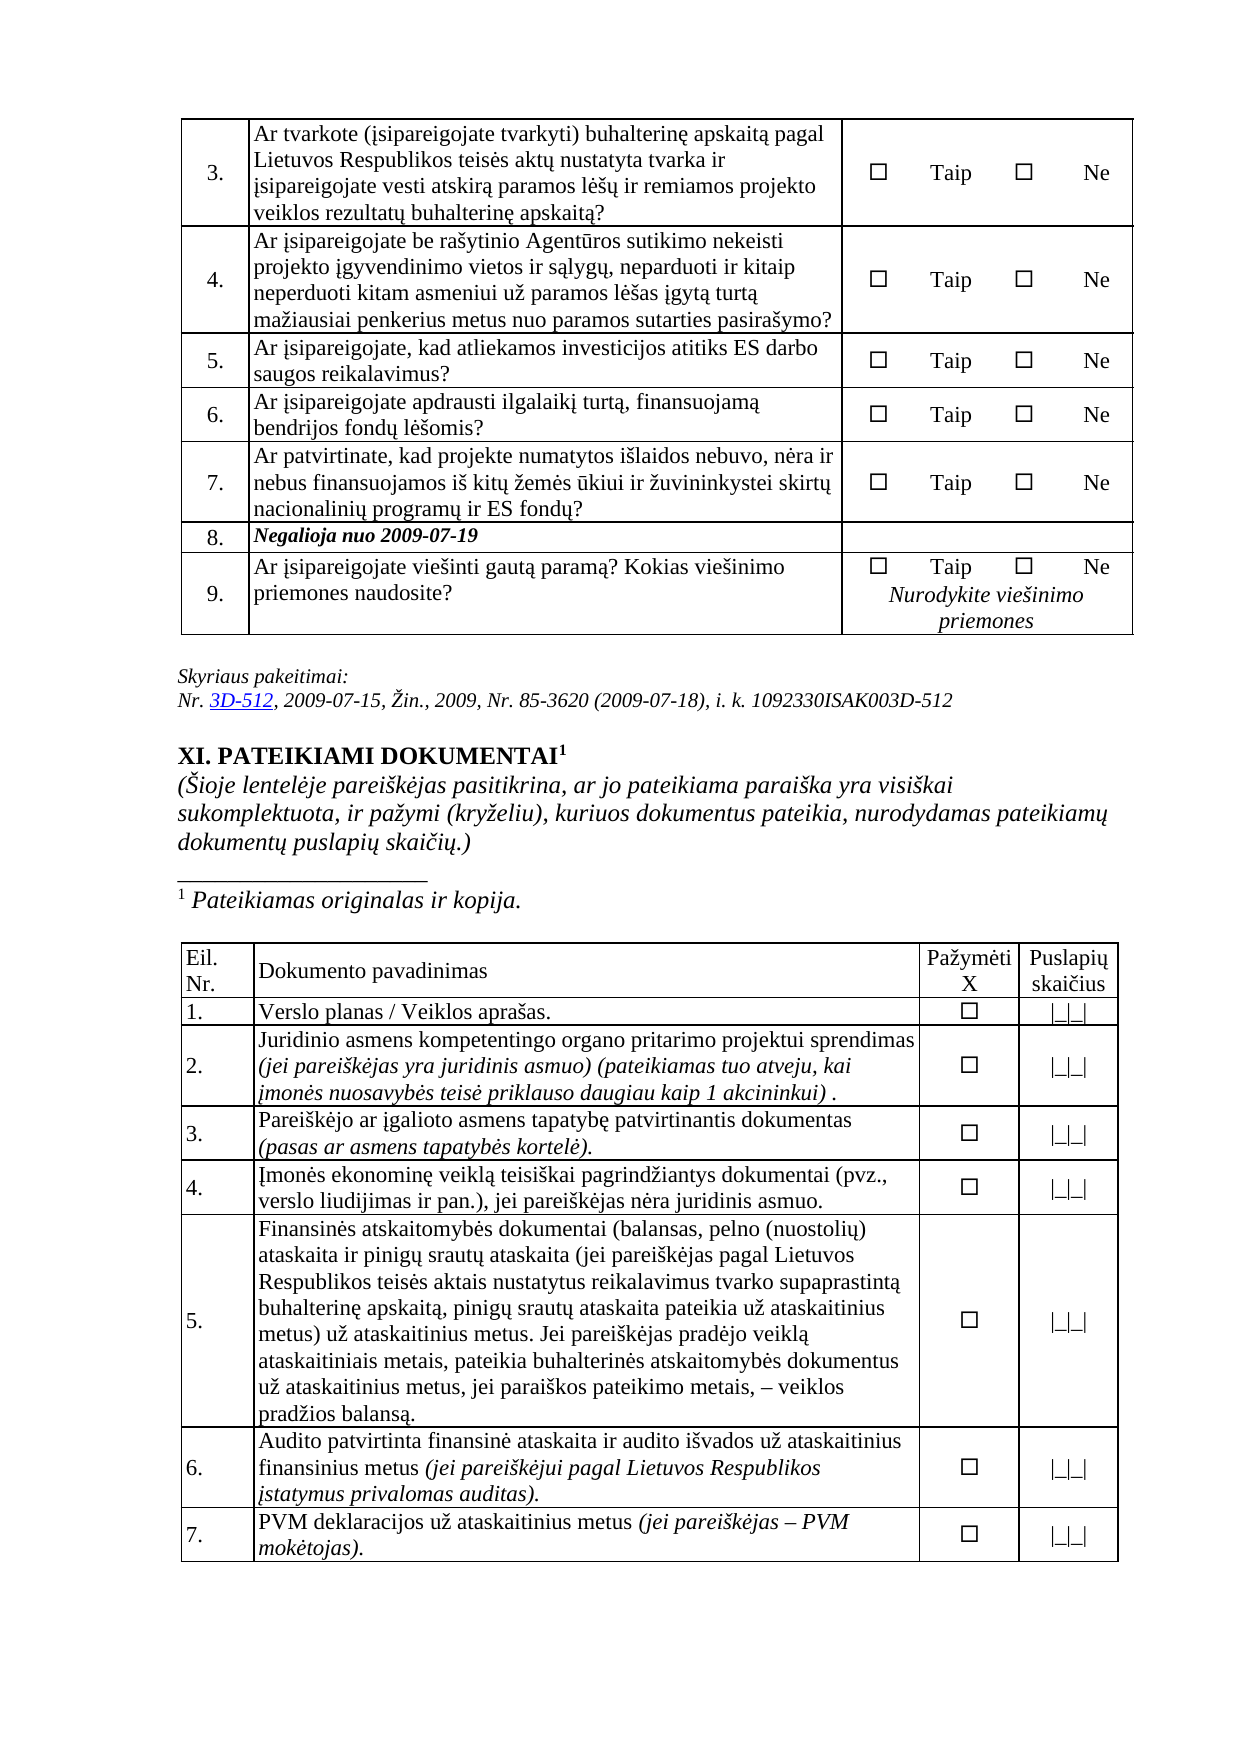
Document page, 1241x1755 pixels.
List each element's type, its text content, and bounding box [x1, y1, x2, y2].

table_cell [] [920, 1161, 1018, 1213]
table_cell Ne [1060, 388, 1132, 441]
table_cell Taip [915, 442, 987, 521]
table_cell [] [843, 334, 914, 386]
table_cell Ar patvirtinate, kad projekte numatytos išlaidos nebuvo, nėra ir nebus finansuojamos iš kitų žemės ūkiui ir žuvininkystei skirtų nacionalinių programų ir ES fondų? [250, 442, 841, 521]
table_cell [] [843, 442, 914, 521]
table_cell [987, 523, 1060, 552]
table_cell Įmonės ekonominę veiklą teisiškai pagrindžiantys dokumentai (pvz., verslo liudijimas ir pan.), jei pareiškėjas nėra juridinis asmuo. [255, 1161, 919, 1213]
table_cell [] [987, 334, 1060, 386]
table_cell [1060, 523, 1132, 552]
table_cell Audito patvirtinta finansinė ataskaita ir audito išvados už ataskaitinius finansinius metus (jei pareiškėjui pagal Lietuvos Respublikos įstatymus privalomas auditas). [255, 1428, 919, 1507]
table_cell Pareiškėjo ar įgalioto asmens tapatybę patvirtinantis dokumentas (pasas ar asmens tapatybės kortelė). [255, 1107, 919, 1159]
table_cell 7. [182, 1508, 253, 1561]
table_cell [] [920, 1508, 1018, 1561]
table_cell Ar įsipareigojate viešinti gautą paramą? Kokias viešinimo priemones naudosite? [250, 553, 841, 634]
table_cell 2. [182, 1026, 253, 1105]
table_cell [] [920, 1107, 1018, 1159]
table_cell Taip [915, 334, 987, 386]
table_cell |_|_| [1020, 1107, 1117, 1159]
table_cell Ar įsipareigojate, kad atliekamos investicijos atitiks ES darbo saugos reikalavimus? [250, 334, 841, 386]
table_cell |_|_| [1020, 1026, 1117, 1105]
table_cell [] [843, 553, 914, 579]
table_cell Ar įsipareigojate be rašytinio Agentūros sutikimo nekeisti projekto įgyvendinimo vietos ir sąlygų, neparduoti ir kitaip neperduoti kitam asmeniui už paramos lėšas įgytą turtą mažiausiai penkerius metus nuo paramos sutarties pasirašymo? [250, 227, 841, 332]
table_cell [] [987, 120, 1060, 225]
table_cell 3. [182, 1107, 253, 1159]
table_cell [] [843, 227, 914, 332]
table_cell |_|_| [1020, 1215, 1117, 1426]
table_cell |_|_| [1020, 1428, 1117, 1507]
table_cell Ar tvarkote (įsipareigojate tvarkyti) buhalterinę apskaitą pagal Lietuvos Respublikos teisės aktų nustatyta tvarka ir įsipareigojate vesti atskirą paramos lėšų ir remiamos projekto veiklos rezultatų buhalterinę apskaitą? [250, 120, 841, 225]
table_cell 5. [182, 334, 248, 386]
table_cell Ne [1060, 227, 1132, 332]
table_cell 3. [182, 120, 248, 225]
table_cell [] [987, 388, 1060, 441]
table_cell [] [843, 120, 914, 225]
table_cell 9. [182, 553, 248, 634]
table_cell [] [920, 1428, 1018, 1507]
table_cell Ar įsipareigojate apdrausti ilgalaikį turtą, finansuojamą bendrijos fondų lėšomis? [250, 388, 841, 441]
table_cell 1. [182, 998, 253, 1024]
table_cell Taip [915, 120, 987, 225]
table_header Puslapių skaičius [1020, 944, 1117, 996]
table_cell [] [987, 227, 1060, 332]
table_cell [] [987, 442, 1060, 521]
table_cell |_|_| [1020, 1508, 1117, 1561]
table_cell 6. [182, 1428, 253, 1507]
table_header Eil. Nr. [182, 944, 253, 996]
text ____________________ [177, 856, 1122, 885]
table_cell [] [987, 553, 1060, 579]
table_cell [] [920, 998, 1018, 1024]
table_cell Taip [915, 227, 987, 332]
table_cell Negalioja nuo 2009-07-19 [250, 523, 841, 552]
table_cell Ne [1060, 442, 1132, 521]
text (Šioje lentelėje pareiškėjas pasitikrina, ar jo pateikiama paraiška yra visiškai sukomplektuota, ir pažymi (kryželiu), kuriuos dokumentus pateikia, nurodydamas pateikiamų dokumentų puslapių skaičių.) [177, 770, 1122, 856]
table_cell 4. [182, 1161, 253, 1213]
table_header Pažymėti X [920, 944, 1018, 996]
table_cell [915, 523, 987, 552]
text Nr. 3D-512, 2009-07-15, Žin., 2009, Nr. 85-3620 (2009-07-18), i. k. 1092330ISAK003D-512 [177, 688, 1122, 712]
table_cell |_|_| [1020, 998, 1117, 1024]
text Skyriaus pakeitimai: [177, 664, 1122, 688]
table_cell 6. [182, 388, 248, 441]
table_cell Nurodykite viešinimo priemones [843, 580, 1132, 634]
table_cell PVM deklaracijos už ataskaitinius metus (jei pareiškėjas – PVM mokėtojas). [255, 1508, 919, 1561]
table_cell |_|_| [1020, 1161, 1117, 1213]
table_cell [] [843, 388, 914, 441]
table_cell Finansinės atskaitomybės dokumentai (balansas, pelno (nuostolių) ataskaita ir pinigų srautų ataskaita (jei pareiškėjas pagal Lietuvos Respublikos teisės aktais nustatytus reikalavimus tvarko supaprastintą buhalterinę apskaitą, pinigų srautų ataskaita pateikia už ataskaitinius metus) už ataskaitinius metus. Jei pareiškėjas pradėjo veiklą ataskaitiniais metais, pateikia buhalterinės atskaitomybės dokumentus už ataskaitinius metus, jei paraiškos pateikimo metais, – veiklos pradžios balansą. [255, 1215, 919, 1426]
table_cell Taip [915, 388, 987, 441]
table_cell Ne [1060, 553, 1132, 579]
table_cell Ne [1060, 334, 1132, 386]
table_cell [843, 523, 914, 552]
table_cell Ne [1060, 120, 1132, 225]
table_header Dokumento pavadinimas [255, 944, 919, 996]
table_cell [] [920, 1215, 1018, 1426]
text XI. PATEIKIAMI DOKUMENTAI1 [177, 741, 1122, 770]
table_cell 7. [182, 442, 248, 521]
table_cell 8. [182, 523, 248, 552]
table_cell 5. [182, 1215, 253, 1426]
table_cell Taip [915, 553, 987, 579]
table_cell [] [920, 1026, 1018, 1105]
table_cell 4. [182, 227, 248, 332]
table_cell Verslo planas / Veiklos aprašas. [255, 998, 919, 1024]
table_cell Juridinio asmens kompetentingo organo pritarimo projektui sprendimas (jei pareiškėjas yra juridinis asmuo) (pateikiamas tuo atveju, kai įmonės nuosavybės teisė priklauso daugiau kaip 1 akcininkui) . [255, 1026, 919, 1105]
text 1 Pateikiamas originalas ir kopija. [177, 885, 1122, 913]
